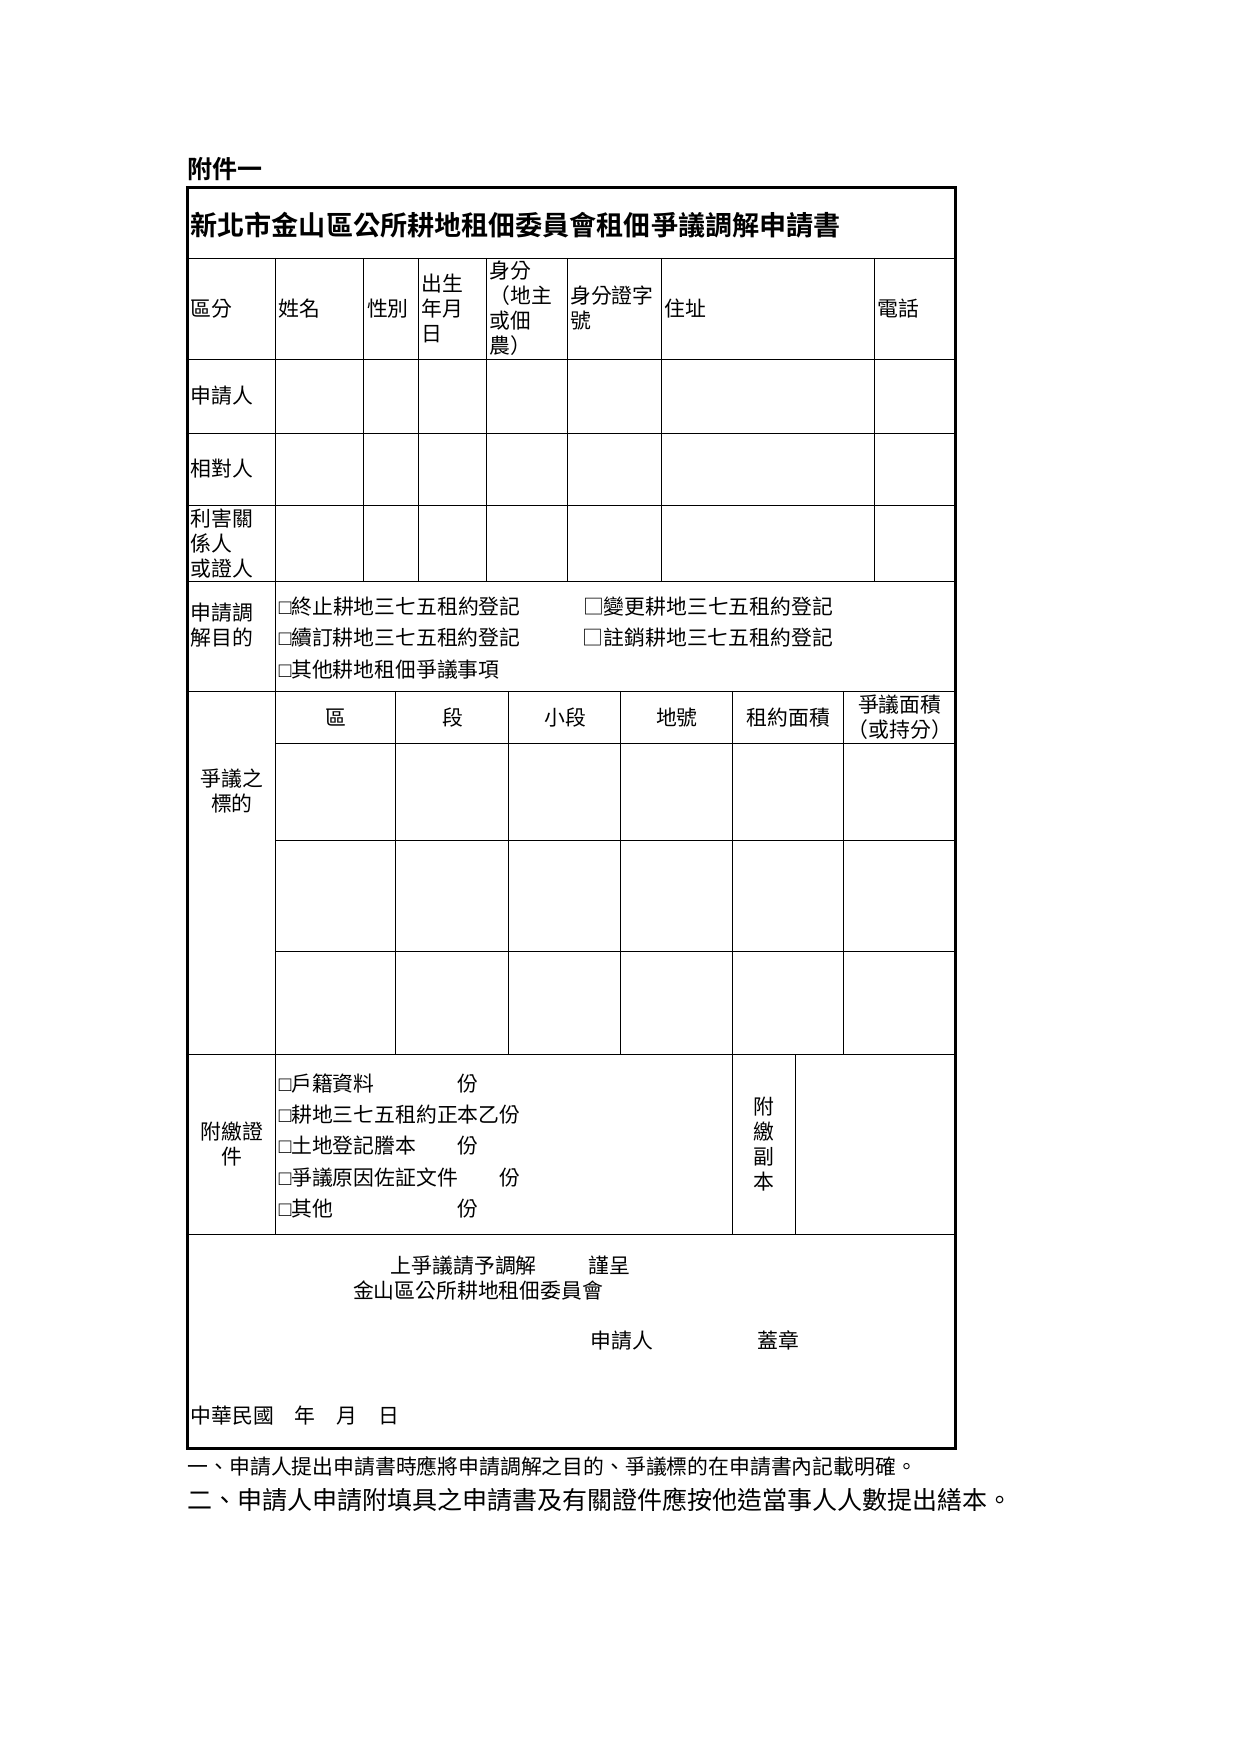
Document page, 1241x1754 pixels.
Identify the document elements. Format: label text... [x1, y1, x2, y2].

table_cell [662, 434, 874, 505]
table_cell [844, 841, 954, 951]
table_cell 姓名 [276, 259, 363, 359]
table_cell [396, 744, 508, 839]
table_cell 小段 [509, 692, 620, 743]
table_cell [844, 744, 954, 839]
table_cell [276, 506, 363, 581]
table_header 新北市金山區公所耕地租佃委員會租佃爭議調解申請書 [189, 189, 954, 258]
table_cell [419, 434, 486, 505]
table_cell [621, 952, 732, 1054]
table_cell [364, 506, 418, 581]
table_cell [509, 841, 620, 951]
table_cell [276, 360, 363, 432]
table_cell [364, 434, 418, 505]
table_cell 身分證字號 [568, 259, 661, 359]
table_cell 身分 （地主或佃農） [487, 259, 567, 359]
table_cell 申請調解目的 [189, 582, 275, 691]
table_cell [796, 1055, 954, 1234]
table_cell [276, 841, 395, 951]
table_cell [568, 434, 661, 505]
text 一、申請人提出申請書時應將申請調解之目的、爭議標的在申請書內記載明確。 [187, 1450, 1053, 1481]
table_cell 區 [276, 692, 395, 743]
table_cell [364, 360, 418, 432]
table_cell 段 [396, 692, 508, 743]
table_cell □戶籍資料 份 □耕地三七五租約正本乙份 □土地登記謄本 份 □爭議原因佐証文件 份 □其他 份 [276, 1055, 732, 1234]
text 附件一 [187, 150, 1053, 186]
table_cell [276, 434, 363, 505]
table_cell 性別 [364, 259, 418, 359]
table_cell [621, 744, 732, 839]
table_cell [733, 952, 843, 1054]
table_cell [733, 744, 843, 839]
table_cell [487, 360, 567, 432]
table_cell [276, 744, 395, 839]
text 二、申請人申請附填具之申請書及有關證件應按他造當事人人數提出繕本。 [187, 1481, 1053, 1517]
table_cell [396, 952, 508, 1054]
table_cell [419, 506, 486, 581]
table_cell 附 繳 副 本 [733, 1055, 795, 1234]
table_cell [509, 744, 620, 839]
table_cell 上爭議請予調解 謹呈 金山區公所耕地租佃委員會 申請人 蓋章 中華民國 年 月 日 [189, 1235, 954, 1447]
table_cell [662, 506, 874, 581]
table_cell [487, 434, 567, 505]
table_cell □終止耕地三七五租約登記 □變更耕地三七五租約登記 □續訂耕地三七五租約登記 □註銷耕地三七五租約登記 □其他耕地租佃爭議事項 [276, 582, 954, 691]
table_cell [733, 841, 843, 951]
table_cell [844, 952, 954, 1054]
table_cell [875, 506, 954, 581]
table_cell [568, 506, 661, 581]
table_cell [621, 841, 732, 951]
table_cell 出生年月日 [419, 259, 486, 359]
table_cell 相對人 [189, 434, 275, 505]
table_cell 爭議面積（或持分） [844, 692, 954, 743]
table_cell 電話 [875, 259, 954, 359]
table_cell [568, 360, 661, 432]
table_cell 住址 [662, 259, 874, 359]
table_cell 區分 [189, 259, 275, 359]
table_cell [396, 841, 508, 951]
table_cell 附繳證件 [189, 1055, 275, 1234]
table_cell 爭議之標的 [189, 692, 275, 1054]
table_cell 利害關係人 或證人 [189, 506, 275, 581]
table_cell 地號 [621, 692, 732, 743]
table_cell [662, 360, 874, 432]
table_cell [419, 360, 486, 432]
table_cell [875, 434, 954, 505]
table_cell 申請人 [189, 360, 275, 432]
table_cell [509, 952, 620, 1054]
table_cell [276, 952, 395, 1054]
table_cell 租約面積 [733, 692, 843, 743]
table_cell [487, 506, 567, 581]
table_cell [875, 360, 954, 432]
